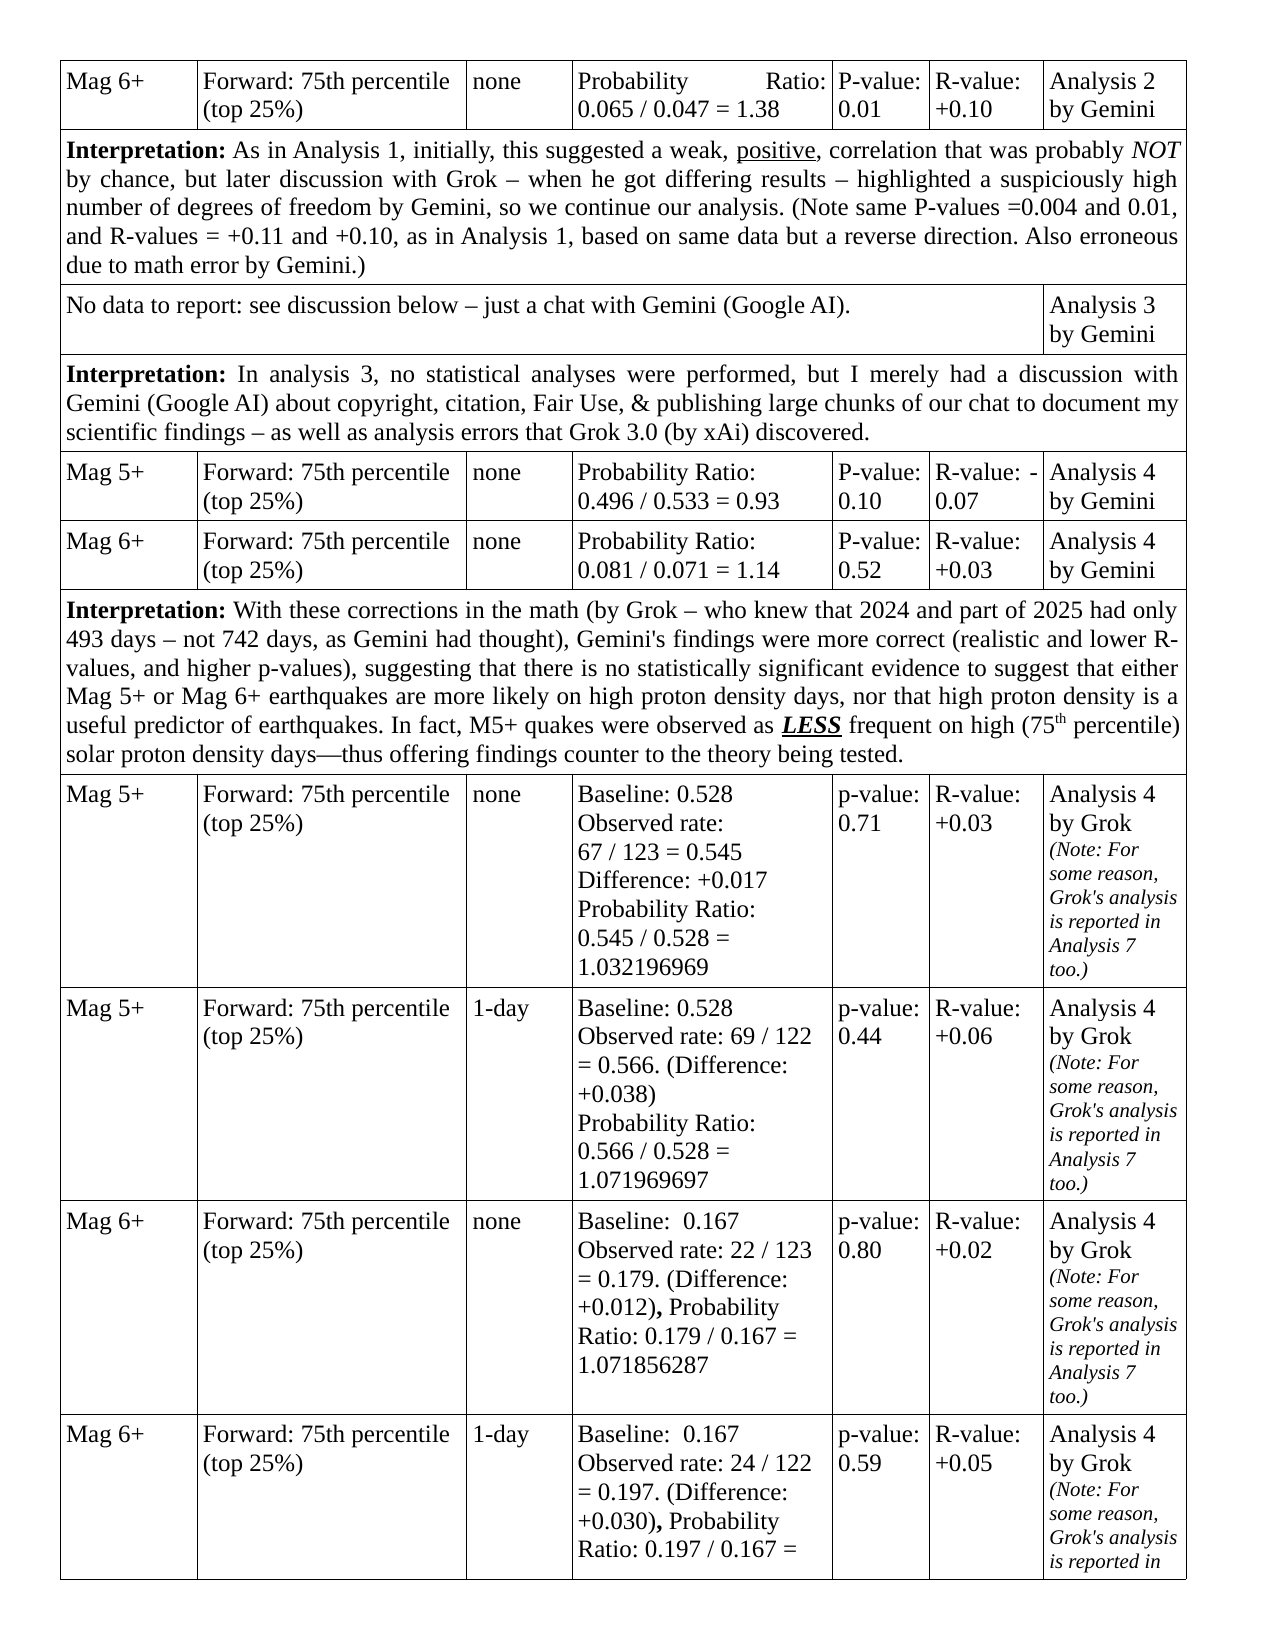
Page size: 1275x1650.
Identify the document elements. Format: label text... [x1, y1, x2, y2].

table_cell Interpretation: In analysis 3, no statistical analyses were performed, but I merely had a discussion with Gemini (Google AI) about copyright, citation, Fair Use, & publishing large chunks of our chat to document my scientific findings – as well as analysis errors that Grok 3.0 (by xAi) discovered. [61, 355, 1186, 451]
table_cell P-value: 0.10 [833, 452, 929, 520]
table_cell Analysis 3 by Gemini [1044, 285, 1186, 353]
table_cell R-value: +0.05 [930, 1415, 1043, 1579]
table_cell Forward: 75th percentile (top 25%) [198, 775, 466, 987]
table_cell p-value: 0.71 [833, 775, 929, 987]
table_cell Mag 5+ [61, 452, 197, 520]
table_cell Interpretation: With these corrections in the math (by Grok – who knew that 2024 and part of 2025 had only 493 days – not 742 days, as Gemini had thought), Gemini's findings were more correct (realistic and lower R-values, and higher p-values), suggesting that there is no statistically significant evidence to suggest that either Mag 5+ or Mag 6+ earthquakes are more likely on high proton density days, nor that high proton density is a useful predictor of earthquakes. In fact, M5+ quakes were observed as LESS frequent on high (75th percentile) solar proton density days—thus offering findings counter to the theory being tested. [61, 590, 1186, 773]
table_cell Mag 5+ [61, 775, 197, 987]
table_cell Baseline: 0.528 Observed rate: 67 / 123 = 0.545 Difference: +0.017 Probability Ratio: 0.545 / 0.528 = 1.032196969 [573, 775, 832, 987]
table_cell Mag 6+ [61, 61, 197, 129]
table_cell R-value: +0.03 [930, 775, 1043, 987]
table_cell Analysis 4 by Grok (Note: For some reason, Grok's analysis is reported in Analysis 7 too.) [1044, 1201, 1186, 1414]
table_cell Analysis 4 by Gemini [1044, 521, 1186, 589]
table_cell Mag 6+ [61, 521, 197, 589]
table_cell Analysis 4 by Grok (Note: For some reason, Grok's analysis is reported in [1044, 1415, 1186, 1579]
table_cell Forward: 75th percentile (top 25%) [198, 452, 466, 520]
table_cell R-value: +0.02 [930, 1201, 1043, 1414]
table_cell p-value: 0.44 [833, 988, 929, 1200]
table_cell Baseline: 0.528 Observed rate: 69 / 122 = 0.566. (Difference: +0.038) Probability Ratio: 0.566 / 0.528 = 1.071969697 [573, 988, 832, 1200]
table_cell Analysis 4 by Grok (Note: For some reason, Grok's analysis is reported in Analysis 7 too.) [1044, 775, 1186, 987]
table_cell P-value: 0.01 [833, 61, 929, 129]
table_cell Mag 6+ [61, 1415, 197, 1579]
table_cell none [467, 521, 572, 589]
table_cell Mag 5+ [61, 988, 197, 1200]
table_cell Probability Ratio: 0.081 / 0.071 = 1.14 [573, 521, 832, 589]
table_cell Probability Ratio: 0.496 / 0.533 = 0.93 [573, 452, 832, 520]
table_cell Forward: 75th percentile (top 25%) [198, 521, 466, 589]
table_cell Interpretation: As in Analysis 1, initially, this suggested a weak, positive, correlation that was probably NOT by chance, but later discussion with Grok – when he got differing results – highlighted a suspiciously high number of degrees of freedom by Gemini, so we continue our analysis. (Note same P-values =0.004 and 0.01, and R-values = +0.11 and +0.10, as in Analysis 1, based on same data but a reverse direction. Also erroneous due to math error by Gemini.) [61, 130, 1186, 284]
table_cell Forward: 75th percentile (top 25%) [198, 1201, 466, 1414]
table_cell Probability Ratio: 0.065 / 0.047 = 1.38 [573, 61, 832, 129]
table_cell Baseline: 0.167 Observed rate: 24 / 122 = 0.197. (Difference: +0.030), Probability Ratio: 0.197 / 0.167 = [573, 1415, 832, 1579]
table_cell 1-day [467, 1415, 572, 1579]
table_cell Forward: 75th percentile (top 25%) [198, 988, 466, 1200]
table_cell Forward: 75th percentile (top 25%) [198, 61, 466, 129]
table_cell Forward: 75th percentile (top 25%) [198, 1415, 466, 1579]
table_cell Mag 6+ [61, 1201, 197, 1414]
table_cell P-value: 0.52 [833, 521, 929, 589]
table_cell R-value: +0.10 [930, 61, 1043, 129]
table_cell R-value: +0.03 [930, 521, 1043, 589]
table_cell Baseline: 0.167 Observed rate: 22 / 123 = 0.179. (Difference: +0.012), Probability Ratio: 0.179 / 0.167 = 1.071856287 [573, 1201, 832, 1414]
table_cell 1-day [467, 988, 572, 1200]
table_cell p-value: 0.80 [833, 1201, 929, 1414]
table_cell p-value: 0.59 [833, 1415, 929, 1579]
table_cell none [467, 452, 572, 520]
table_cell R-value: +0.06 [930, 988, 1043, 1200]
table_cell R-value: -0.07 [930, 452, 1043, 520]
table_cell Analysis 4 by Gemini [1044, 452, 1186, 520]
table_cell none [467, 775, 572, 987]
table_cell Analysis 2 by Gemini [1044, 61, 1186, 129]
table_cell none [467, 1201, 572, 1414]
table_cell Analysis 4 by Grok (Note: For some reason, Grok's analysis is reported in Analysis 7 too.) [1044, 988, 1186, 1200]
table_cell No data to report: see discussion below – just a chat with Gemini (Google AI). [61, 285, 1043, 353]
table_cell none [467, 61, 572, 129]
